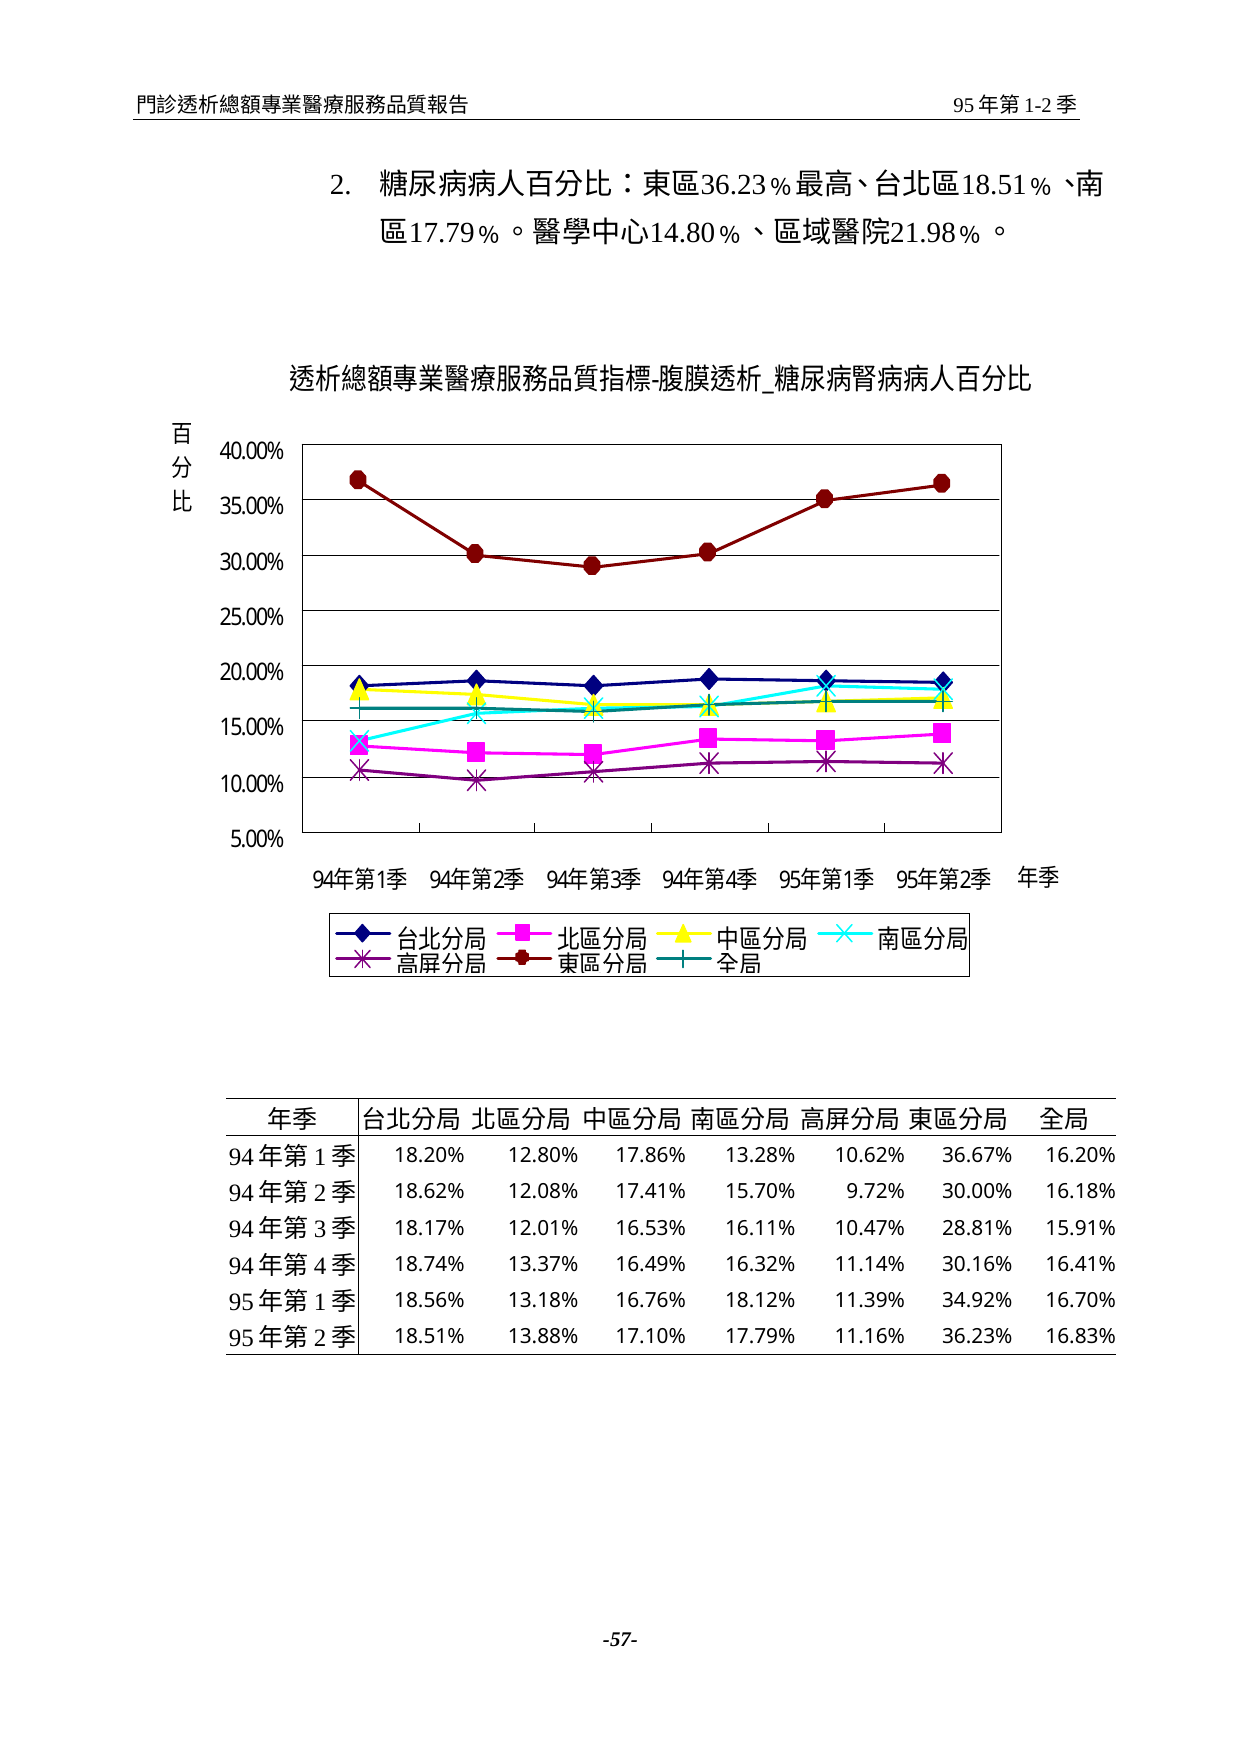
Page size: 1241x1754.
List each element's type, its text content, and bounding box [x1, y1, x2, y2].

table_cell 28.81% [905, 1209, 1012, 1245]
table_cell 12.01% [464, 1209, 578, 1245]
table_cell 18.17% [359, 1209, 464, 1245]
table_header 南區分局 [686, 1099, 795, 1135]
table_cell 9.72% [795, 1173, 905, 1209]
table_cell 13.37% [464, 1245, 578, 1281]
table_cell 16.76% [578, 1281, 686, 1318]
table_cell 18.20% [359, 1136, 464, 1173]
table_cell 16.49% [578, 1245, 686, 1281]
table_cell 10.62% [795, 1136, 905, 1173]
table_cell 30.16% [905, 1245, 1012, 1281]
table_cell 36.23% [905, 1318, 1012, 1354]
table_cell 16.18% [1012, 1173, 1116, 1209]
table_cell 15.91% [1012, 1209, 1116, 1245]
table_cell 10.47% [795, 1209, 905, 1245]
table_cell 13.28% [686, 1136, 795, 1173]
table_cell 36.67% [905, 1136, 1012, 1173]
table_cell 30.00% [905, 1173, 1012, 1209]
table_cell 16.11% [686, 1209, 795, 1245]
table_cell 11.14% [795, 1245, 905, 1281]
table_cell 15.70% [686, 1173, 795, 1209]
table_cell 18.62% [359, 1173, 464, 1209]
table_cell 16.41% [1012, 1245, 1116, 1281]
table_cell 17.86% [578, 1136, 686, 1173]
list 糖尿病病人百分比：東區36.23﹪最高、台北區18.51﹪、南區17.79﹪。醫學中心14.80﹪、區域醫院21.98﹪。 [329, 156, 1104, 252]
table_cell 94年第1季 [226, 1136, 358, 1173]
table_cell 18.51% [359, 1318, 464, 1354]
table_header 年季 [226, 1099, 358, 1135]
table_cell 11.16% [795, 1318, 905, 1354]
table_cell 16.20% [1012, 1136, 1116, 1173]
table_cell 17.41% [578, 1173, 686, 1209]
table_cell 95年第1季 [226, 1281, 358, 1318]
table_header 東區分局 [905, 1099, 1012, 1135]
table_cell 13.88% [464, 1318, 578, 1354]
table_cell 34.92% [905, 1281, 1012, 1318]
table_cell 16.70% [1012, 1281, 1116, 1318]
table_cell 94年第2季 [226, 1173, 358, 1209]
table_cell 16.53% [578, 1209, 686, 1245]
table_header 北區分局 [464, 1099, 578, 1135]
table_cell 16.32% [686, 1245, 795, 1281]
table_cell 13.18% [464, 1281, 578, 1318]
table_cell 95年第2季 [226, 1318, 358, 1354]
table_cell 17.79% [686, 1318, 795, 1354]
table_cell 94年第4季 [226, 1245, 358, 1281]
table_cell 18.12% [686, 1281, 795, 1318]
table_cell 18.74% [359, 1245, 464, 1281]
table_cell 16.83% [1012, 1318, 1116, 1354]
table_header 中區分局 [578, 1099, 686, 1135]
table_cell 12.08% [464, 1173, 578, 1209]
table_header 高屏分局 [795, 1099, 905, 1135]
table_header 全局 [1012, 1099, 1116, 1135]
table_cell 18.56% [359, 1281, 464, 1318]
table_cell 94年第3季 [226, 1209, 358, 1245]
table_cell 17.10% [578, 1318, 686, 1354]
table_cell 12.80% [464, 1136, 578, 1173]
table_header 台北分局 [359, 1099, 464, 1135]
table_cell 11.39% [795, 1281, 905, 1318]
